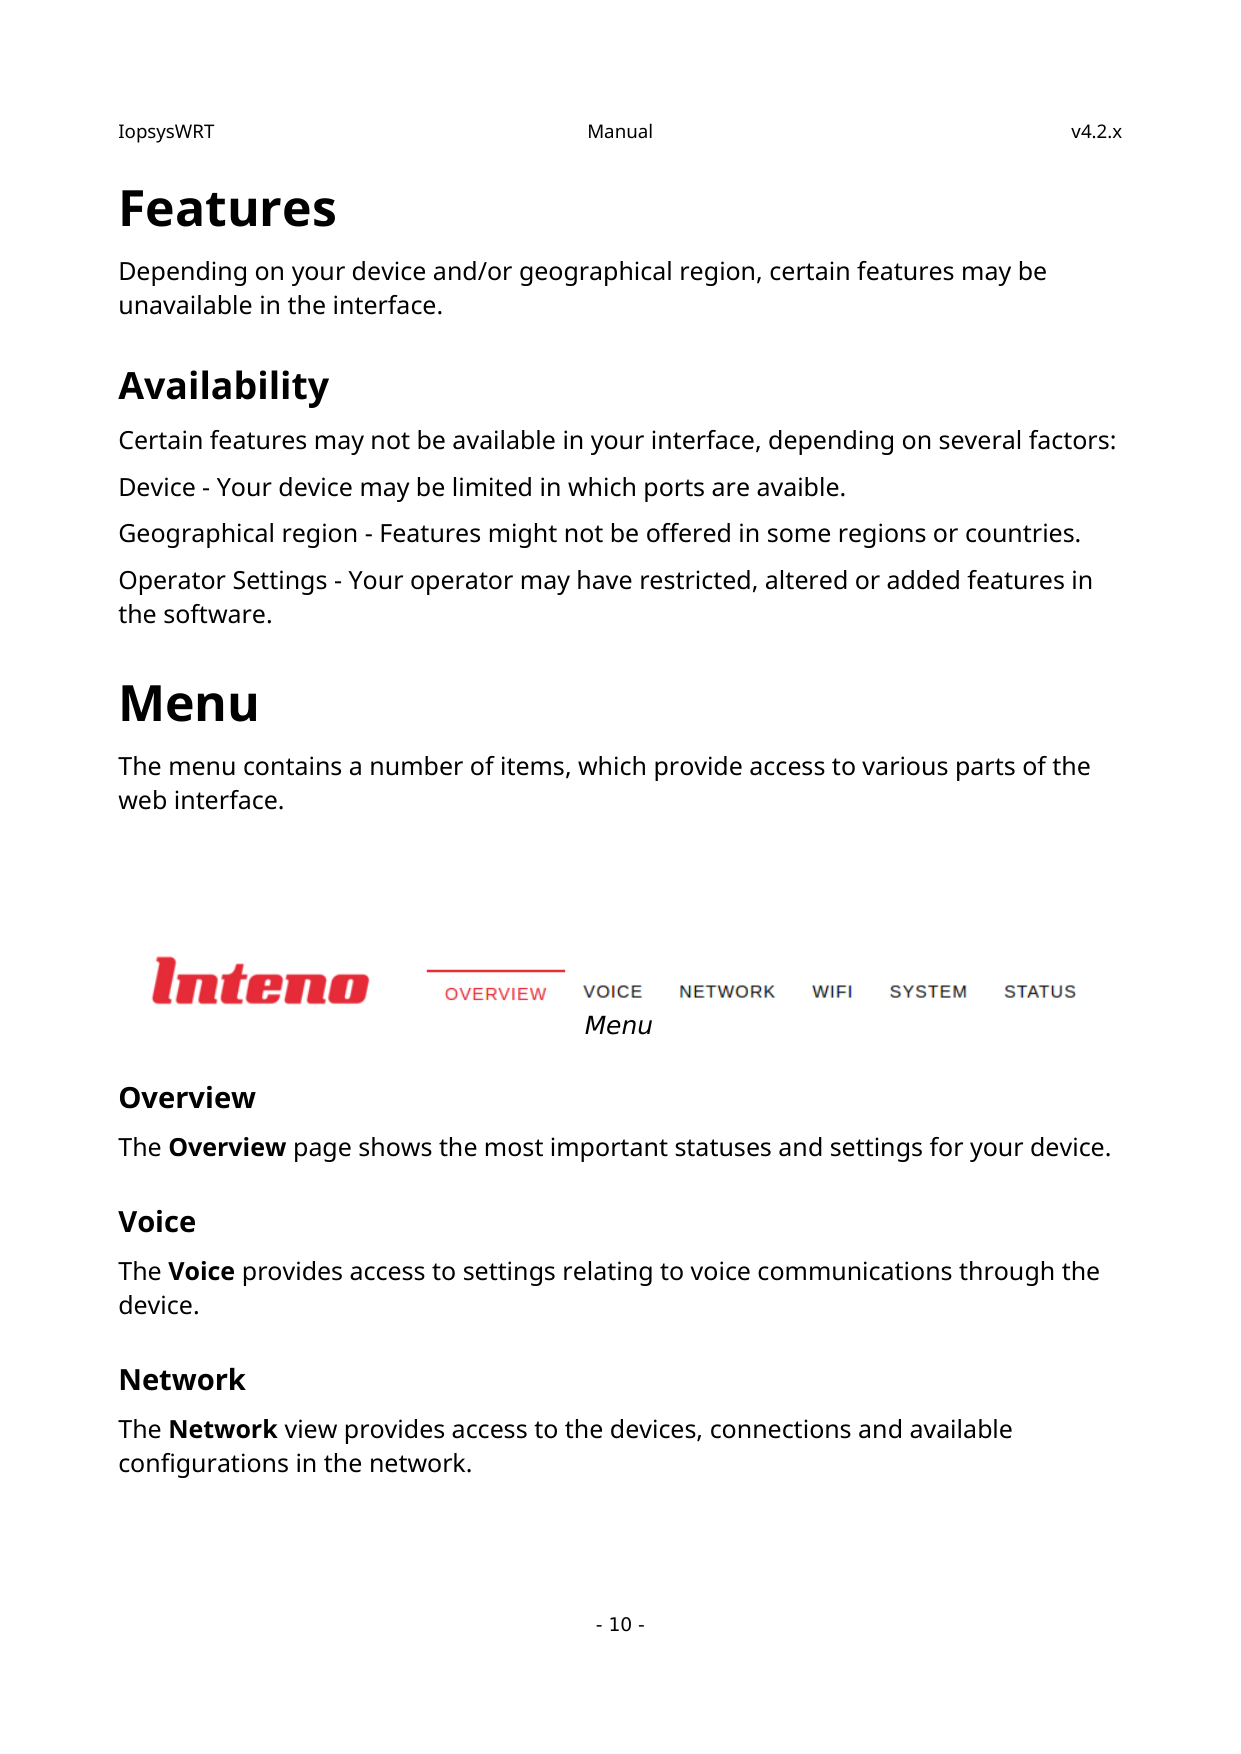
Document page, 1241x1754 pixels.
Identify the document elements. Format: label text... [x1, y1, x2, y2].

text Device - Your device may be limited in which ports are avaible. [118, 469, 1122, 503]
text The Overview page shows the most important statuses and settings for your device. [118, 1130, 1122, 1164]
subtitle Overview [118, 1078, 1122, 1117]
text Certain features may not be available in your interface, depending on several factors: [118, 423, 1122, 457]
subtitle Voice [118, 1201, 1122, 1241]
text Menu [118, 1011, 1122, 1040]
picture [118, 930, 1123, 1011]
text The menu contains a number of items, which provide access to various parts of the web interface. [118, 749, 1122, 817]
subtitle Menu [118, 668, 1122, 736]
text Geographical region - Features might not be offered in some regions or countries. [118, 516, 1122, 550]
subtitle Features [118, 173, 1122, 241]
text The Network view provides access to the devices, connections and available configurations in the network. [118, 1411, 1122, 1479]
subtitle Availability [118, 359, 1122, 410]
text Depending on your device and/or geographical region, certain features may be unavailable in the interface. [118, 254, 1122, 322]
subtitle Network [118, 1359, 1122, 1399]
text The Voice provides access to settings relating to voice communications through the device. [118, 1253, 1122, 1322]
text Operator Settings - Your operator may have restricted, altered or added features in the software. [118, 563, 1122, 631]
